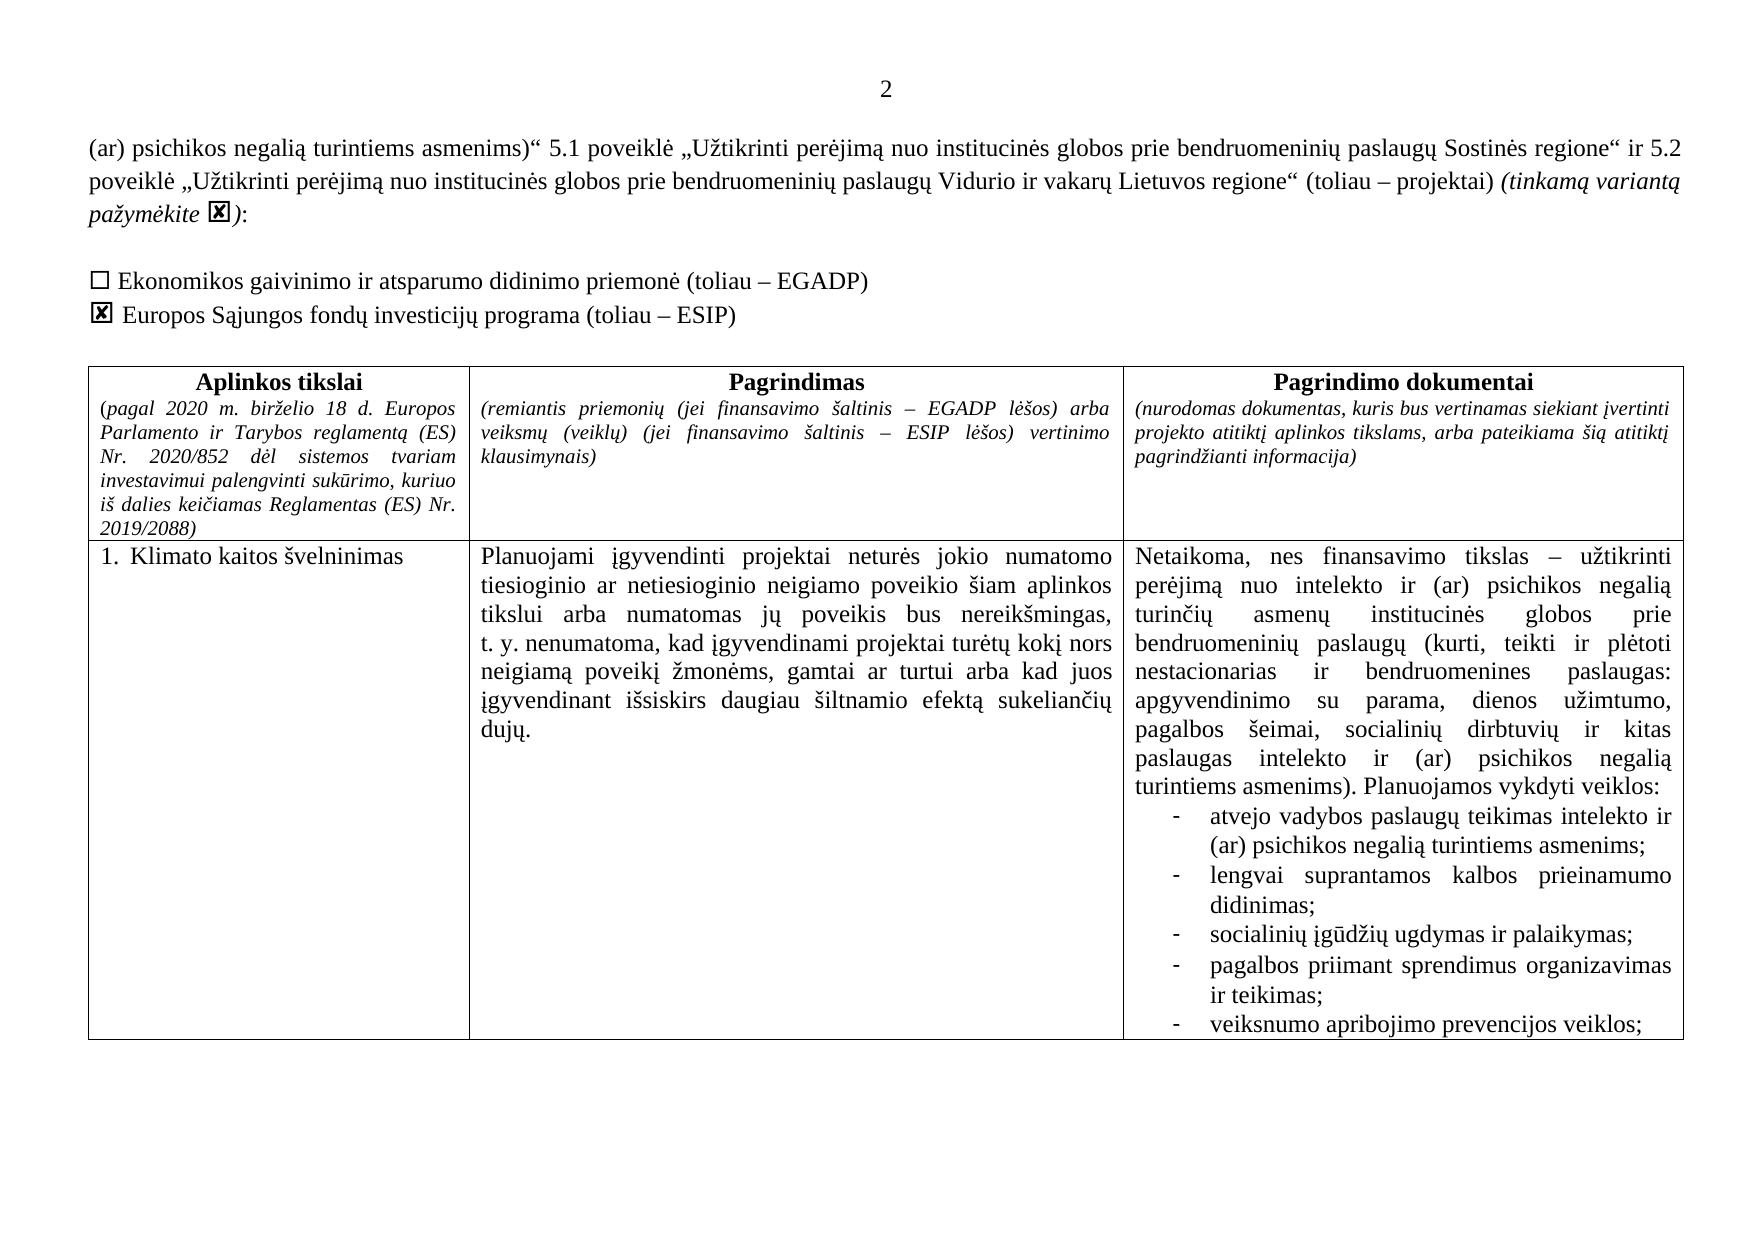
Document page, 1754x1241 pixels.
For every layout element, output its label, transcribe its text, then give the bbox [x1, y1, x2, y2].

table_header Pagrindimo dokumentai (nurodomas dokumentas, kuris bus vertinamas siekiant įvertinti projekto atitiktį aplinkos tikslams, arba pateikiama šią atitiktį pagrindžianti informacija) [1124, 367, 1683, 540]
table_cell 1. Klimato kaitos švelninimas [89, 541, 469, 1039]
text  Europos Sąjungos fondų investicijų programa (toliau – ESIP) [89, 299, 1683, 329]
text £ Ekonomikos gaivinimo ir atsparumo didinimo priemonė (toliau – EGADP) [89, 266, 1683, 295]
table_cell Netaikoma, nes finansavimo tikslas – užtikrinti perėjimą nuo intelekto ir (ar) psichikos negalią turinčių asmenų institucinės globos prie bendruomeninių paslaugų (kurti, teikti ir plėtoti nestacionarias ir bendruomenines paslaugas: apgyvendinimo su parama, dienos užimtumo, pagalbos šeimai, socialinių dirbtuvių ir kitas paslaugas intelekto ir (ar) psichikos negalią turintiems asmenims). Planuojamos vykdyti veiklos: - atvejo vadybos paslaugų teikimas intelekto ir (ar) psichikos negalią turintiems asmenims; - lengvai suprantamos kalbos prieinamumo didinimas; - socialinių įgūdžių ugdymas ir palaikymas; - pagalbos priimant sprendimus organizavimas ir teikimas; - veiksnumo apribojimo prevencijos veiklos; [1124, 541, 1683, 1039]
text (ar) psichikos negalią turintiems asmenims)“ 5.1 poveiklė „Užtikrinti perėjimą nuo institucinės globos prie bendruomeninių paslaugų Sostinės regione“ ir 5.2 poveiklė „Užtikrinti perėjimą nuo institucinės globos prie bendruomeninių paslaugų Vidurio ir vakarų Lietuvos regione“ (toliau – projektai) (tinkamą variantą pažymėkite ): [89, 133, 1683, 229]
table_header Pagrindimas (remiantis priemonių (jei finansavimo šaltinis – EGADP lėšos) arba veiksmų (veiklų) (jei finansavimo šaltinis – ESIP lėšos) vertinimo klausimynais) [470, 367, 1123, 540]
table_header Aplinkos tikslai (pagal 2020 m. birželio 18 d. Europos Parlamento ir Tarybos reglamentą (ES) Nr. 2020/852 dėl sistemos tvariam investavimui palengvinti sukūrimo, kuriuo iš dalies keičiamas Reglamentas (ES) Nr. 2019/2088) [89, 367, 469, 540]
table_cell Planuojami įgyvendinti projektai neturės jokio numatomo tiesioginio ar netiesioginio neigiamo poveikio šiam aplinkos tikslui arba numatomas jų poveikis bus nereikšmingas, t. y. nenumatoma, kad įgyvendinami projektai turėtų kokį nors neigiamą poveikį žmonėms, gamtai ar turtui arba kad juos įgyvendinant išsiskirs daugiau šiltnamio efektą sukeliančių dujų. [470, 541, 1123, 1039]
